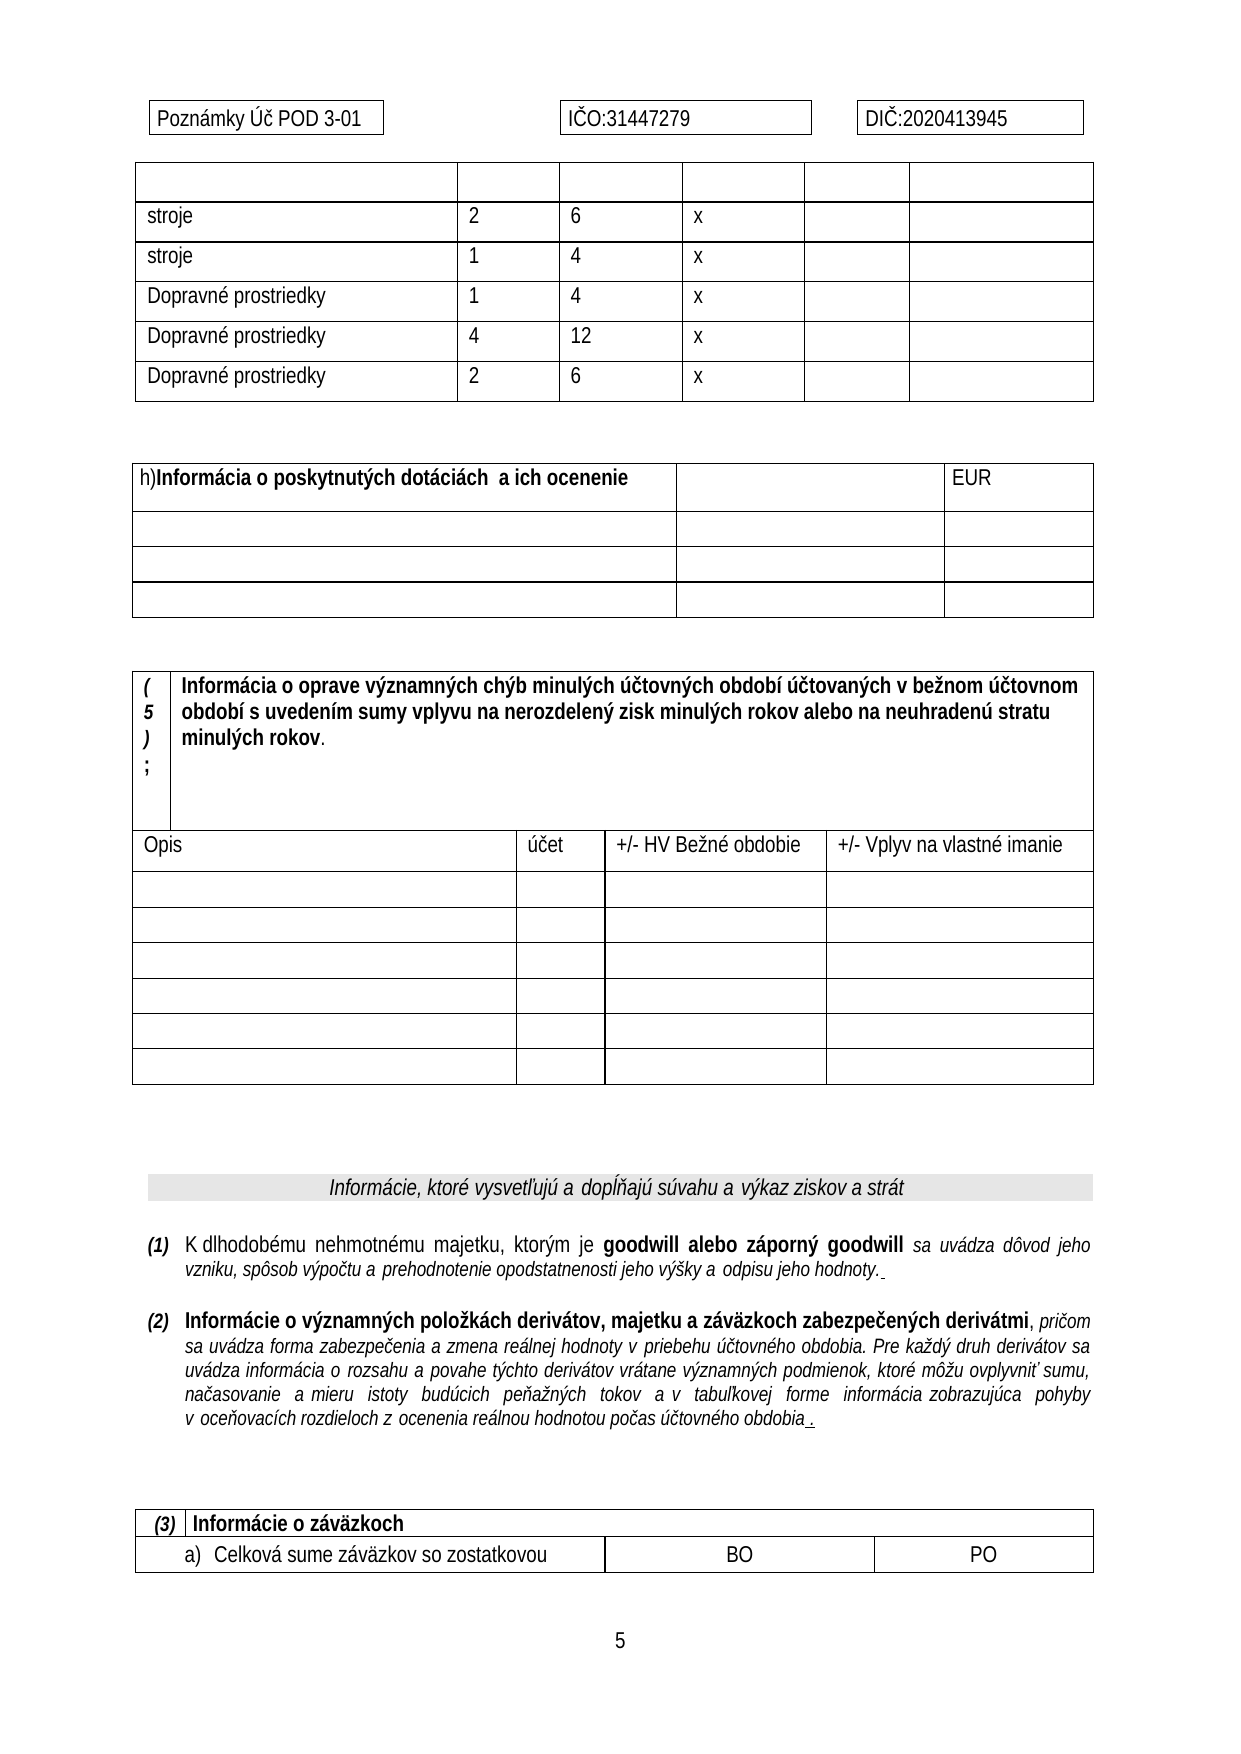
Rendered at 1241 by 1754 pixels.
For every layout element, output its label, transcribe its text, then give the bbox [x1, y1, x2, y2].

table_cell stroje [136, 243, 457, 281]
table_cell [133, 979, 516, 1013]
table_cell Opis [133, 831, 516, 871]
table_cell [945, 547, 1093, 581]
table_cell [827, 943, 1093, 977]
table_cell [517, 908, 604, 942]
table_cell [517, 1014, 604, 1048]
table_cell x [683, 203, 804, 241]
table_cell [606, 1014, 826, 1048]
table_cell 12 [560, 322, 682, 361]
list Informácie o významných položkách derivátov, majetku a záväzkoch zabezpečených derivátmi, pričom sa uvádza forma zabezpečenia a zmena reálnej hodnoty v priebehu účtovného obdobia. Pre každý druh derivátov sa uvádza informácia o rozsahu a povahe týchto derivátov vrátane významných podmienok, ktoré môžu ovplyvniť sumu, načasovanie a mieru istoty budúcich peňažných tokov a v tabuľkovej forme informácia zobrazujúca pohyby v oceňovacích rozdieloch z ocenenia reálnou hodnotou počas účtovného obdobia . [148, 1307, 1093, 1430]
table_cell Dopravné prostriedky [136, 282, 457, 321]
table_cell [827, 872, 1093, 907]
table_cell [458, 163, 559, 201]
table_cell 1 [458, 282, 559, 321]
table_cell účet [517, 831, 604, 871]
table_header h)Informácia o poskytnutých dotáciách a ich ocenenie [133, 464, 676, 511]
table_cell [910, 282, 1093, 321]
table_cell [945, 583, 1093, 617]
table_cell [606, 908, 826, 942]
table_cell [827, 979, 1093, 1013]
table_header Informácie o záväzkoch [186, 1510, 1093, 1536]
table_cell [945, 512, 1093, 546]
table_cell [606, 872, 826, 907]
table_cell [683, 163, 804, 201]
table_cell [910, 362, 1093, 401]
table_cell Dopravné prostriedky [136, 362, 457, 401]
table_cell [560, 163, 682, 201]
table_cell [133, 943, 516, 977]
table_cell [136, 163, 457, 201]
table_cell +/- Vplyv na vlastné imanie [827, 831, 1093, 871]
table_cell 2 [458, 203, 559, 241]
table_cell x [683, 243, 804, 281]
table_cell [606, 1049, 826, 1084]
table_cell [677, 547, 944, 581]
table_cell [517, 872, 604, 907]
table_cell stroje [136, 203, 457, 241]
table_header [136, 1510, 185, 1536]
table_cell [606, 979, 826, 1013]
table_cell x [683, 322, 804, 361]
table_cell [133, 547, 676, 581]
table_cell [910, 203, 1093, 241]
table_cell [133, 512, 676, 546]
table_cell [517, 979, 604, 1013]
table_cell x [683, 362, 804, 401]
table_cell [805, 163, 909, 201]
table_cell 2 [458, 362, 559, 401]
table_cell 1 [458, 243, 559, 281]
table_cell [805, 362, 909, 401]
table_cell [827, 1049, 1093, 1084]
table_cell [827, 908, 1093, 942]
table_cell PO [875, 1537, 1093, 1572]
table_header ; [133, 672, 170, 830]
table_cell BO [606, 1537, 874, 1572]
table_cell [517, 1049, 604, 1084]
table_cell 4 [560, 282, 682, 321]
table_cell [827, 1014, 1093, 1048]
table_cell [133, 1014, 516, 1048]
table_cell [133, 1049, 516, 1084]
table_cell 4 [560, 243, 682, 281]
table_cell [805, 282, 909, 321]
table_cell [910, 163, 1093, 201]
table_cell [133, 872, 516, 907]
table_cell [677, 583, 944, 617]
table_cell [910, 243, 1093, 281]
table_cell 6 [560, 203, 682, 241]
table_cell [133, 908, 516, 942]
table_cell +/- HV Bežné obdobie [606, 831, 826, 871]
table_cell Dopravné prostriedky [136, 322, 457, 361]
table_cell [910, 322, 1093, 361]
table_cell 6 [560, 362, 682, 401]
table_cell [805, 203, 909, 241]
table_cell [133, 583, 676, 617]
table_cell [677, 512, 944, 546]
table_cell [606, 943, 826, 977]
table_header [677, 464, 944, 511]
table_header Informácia o oprave významných chýb minulých účtovných období účtovaných v bežnom účtovnom období s uvedením sumy vplyvu na nerozdelený zisk minulých rokov alebo na neuhradenú stratu minulých rokov. [171, 672, 1093, 830]
list K dlhodobému nehmotnému majetku, ktorým je goodwill alebo záporný goodwill sa uvádza dôvod jeho vzniku, spôsob výpočtu a prehodnotenie opodstatnenosti jeho výšky a odpisu jeho hodnoty. [148, 1231, 1093, 1281]
text Informácie, ktoré vysvetľujú a dopĺňajú súvahu a výkaz ziskov a strát [148, 1174, 1093, 1201]
table_cell [805, 322, 909, 361]
table_cell x [683, 282, 804, 321]
table_cell [805, 243, 909, 281]
table_cell 4 [458, 322, 559, 361]
table_header EUR [945, 464, 1093, 511]
table_cell Celková sume záväzkov so zostatkovou [136, 1537, 604, 1572]
table_cell [517, 943, 604, 977]
